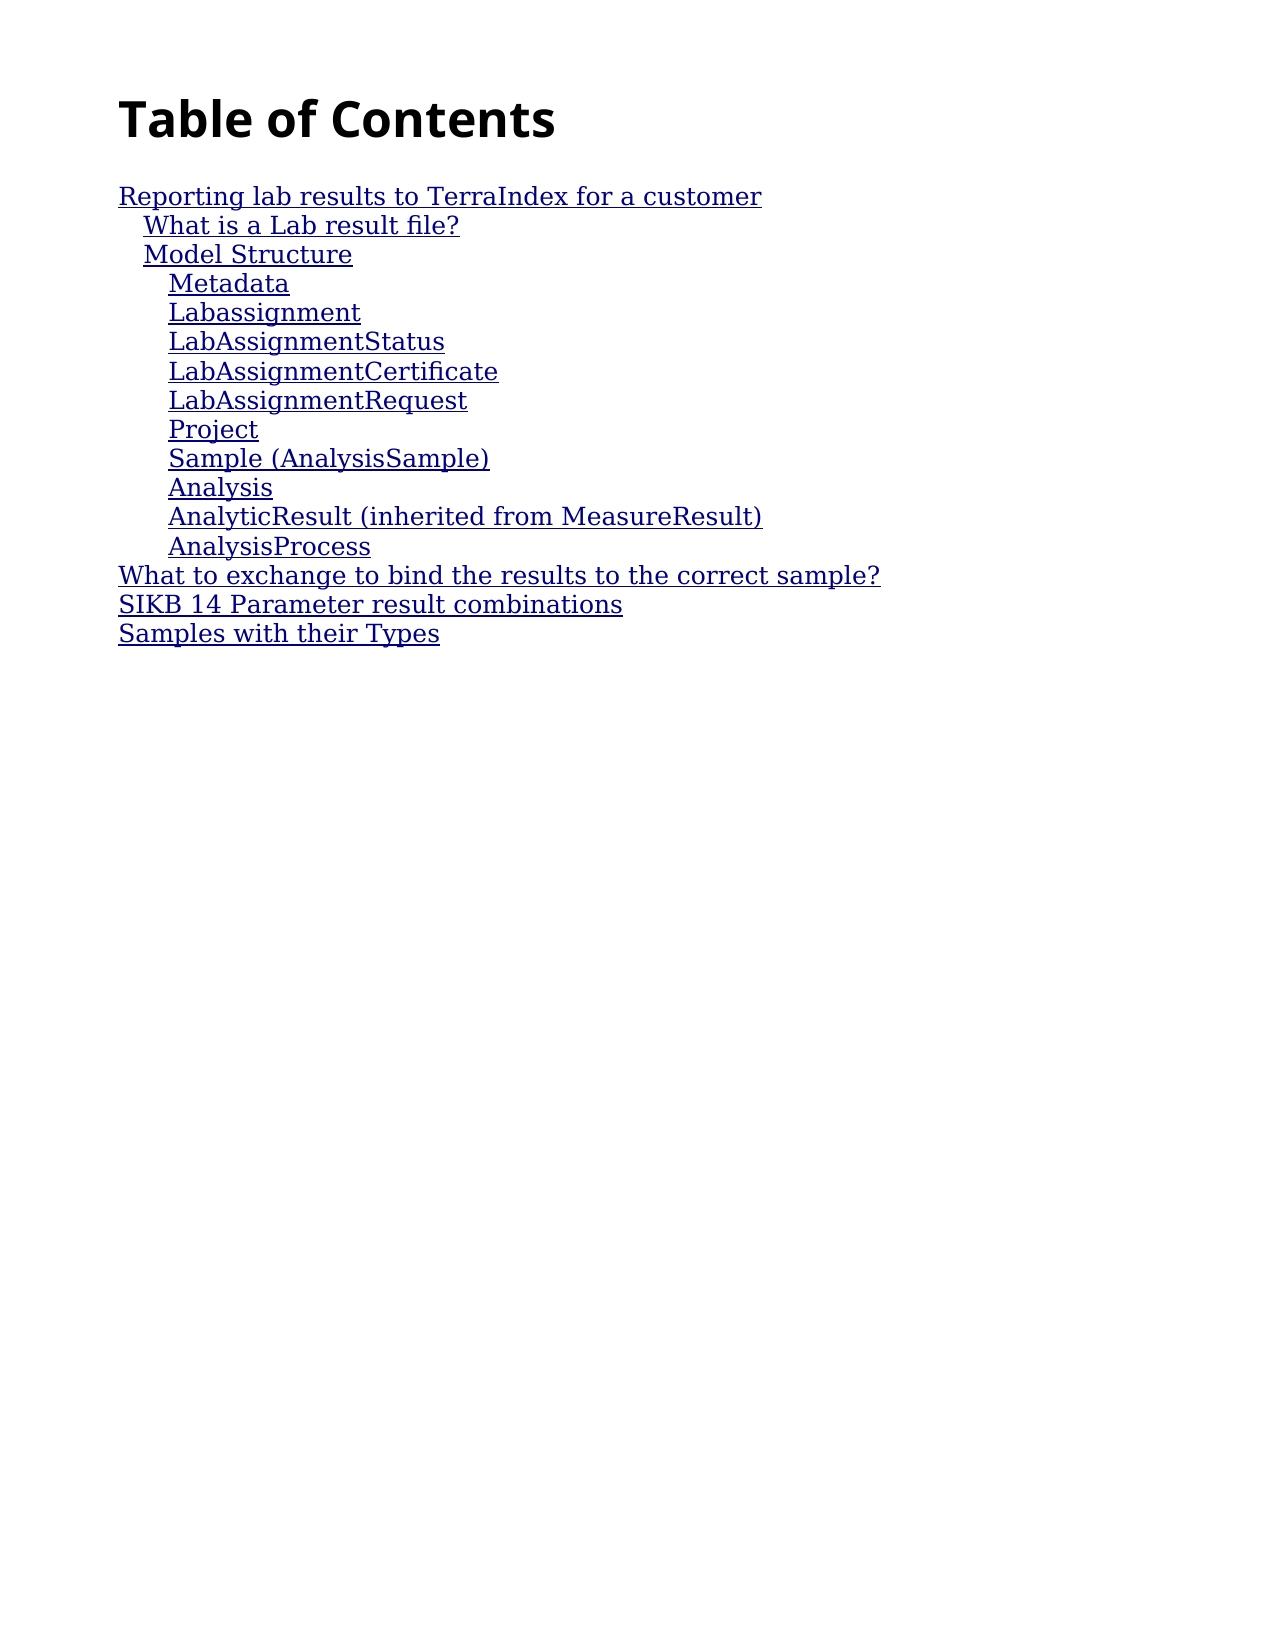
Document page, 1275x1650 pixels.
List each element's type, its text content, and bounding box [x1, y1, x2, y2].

text Analysis [168, 473, 1216, 502]
text What is a Lab result file? [143, 211, 1216, 240]
text Reporting lab results to TerraIndex for a customer [118, 182, 1216, 211]
text LabAssignmentStatus [168, 327, 1216, 357]
text Samples with their Types [118, 619, 1216, 648]
text Project [168, 415, 1216, 444]
text Sample (AnalysisSample) [168, 444, 1216, 473]
text What to exchange to bind the results to the correct sample? [118, 561, 1216, 590]
text Labassignment [168, 298, 1216, 327]
text Metadata [168, 269, 1216, 298]
text Model Structure [143, 240, 1216, 269]
text LabAssignmentRequest [168, 386, 1216, 415]
text AnalysisProcess [168, 532, 1216, 561]
text SIKB 14 Parameter result combinations [118, 590, 1216, 619]
subtitle Table of Contents [118, 84, 1216, 152]
text AnalyticResult (inherited from MeasureResult) [168, 502, 1216, 532]
text LabAssignmentCertificate [168, 357, 1216, 386]
